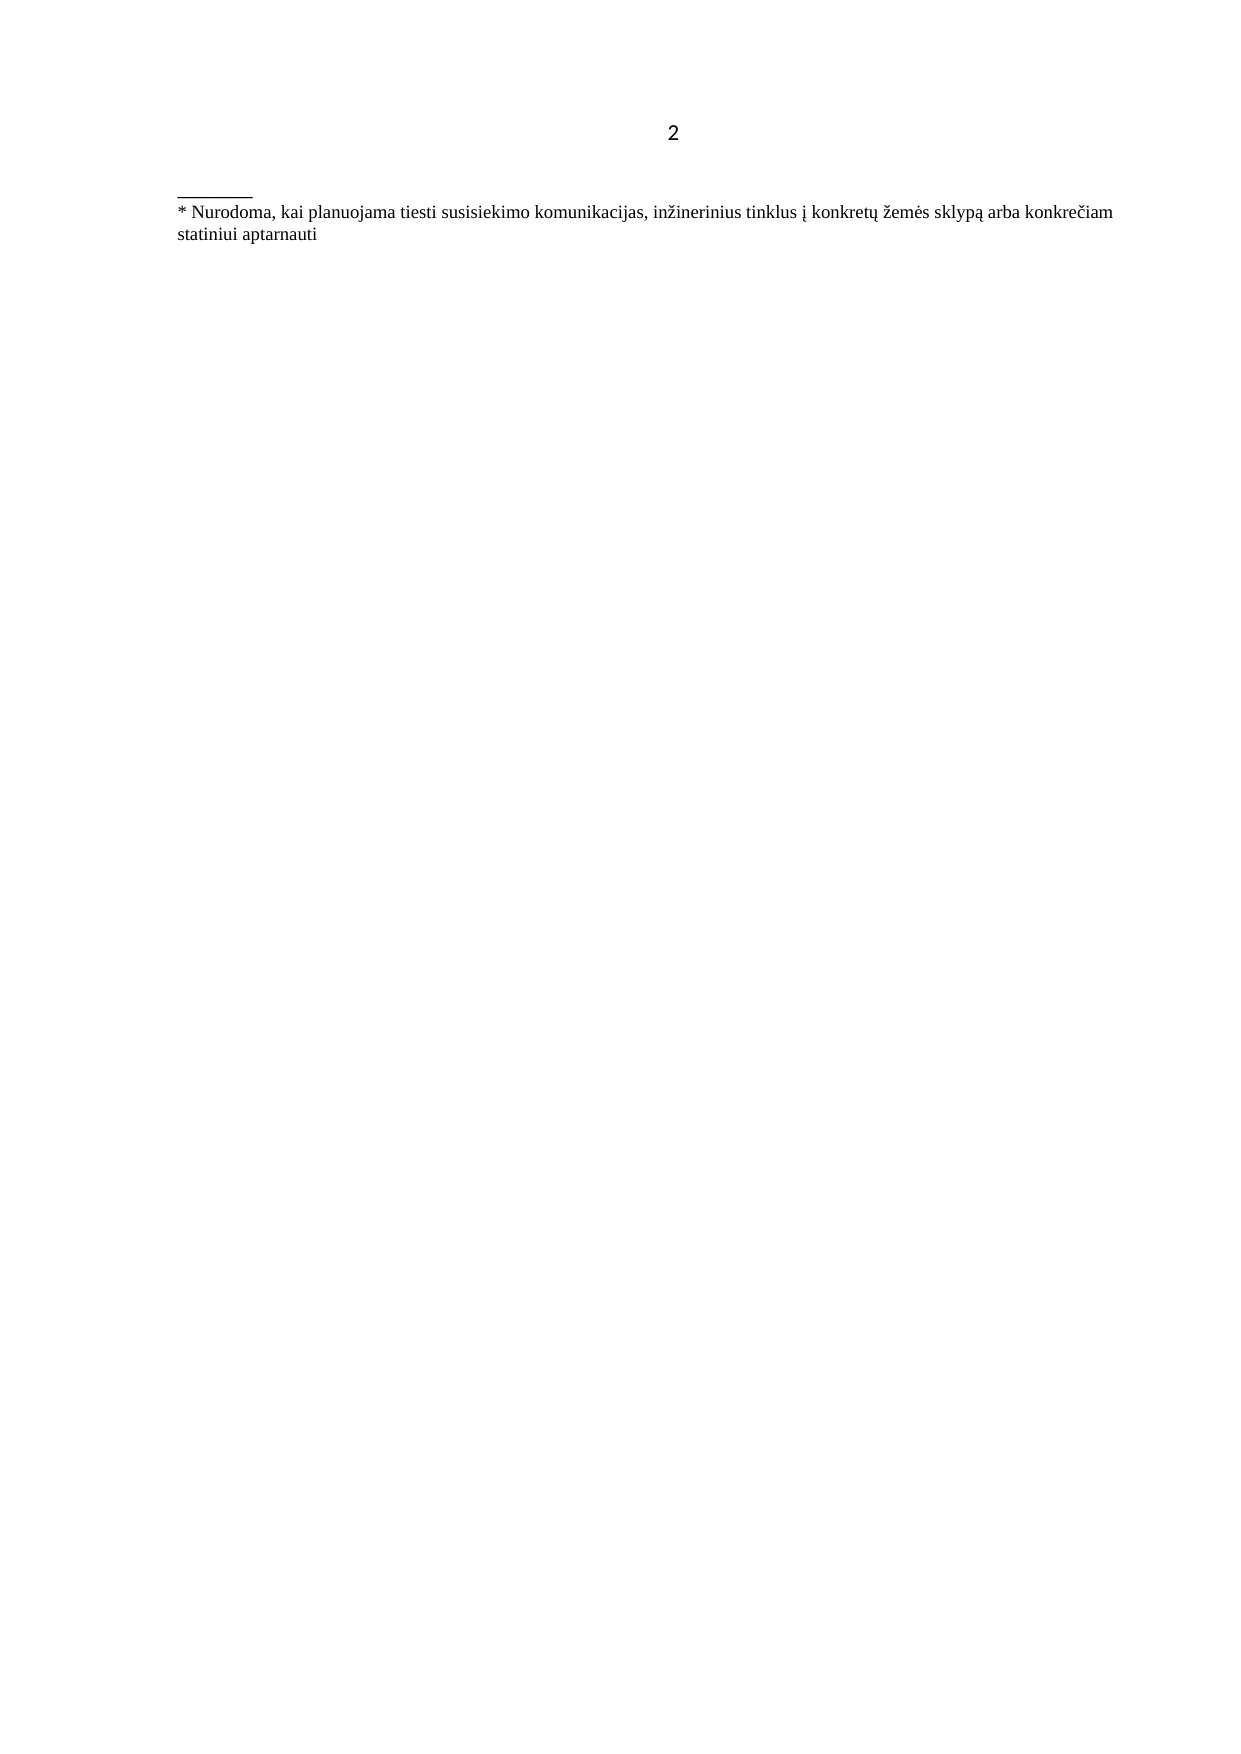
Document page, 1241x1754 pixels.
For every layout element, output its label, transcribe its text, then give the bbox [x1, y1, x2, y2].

text * Nurodoma, kai planuojama tiesti susisiekimo komunikacijas, inžinerinius tinklus į konkretų žemės sklypą arba konkrečiam statiniui aptarnauti [177, 201, 1169, 244]
text ______ [177, 172, 1169, 201]
